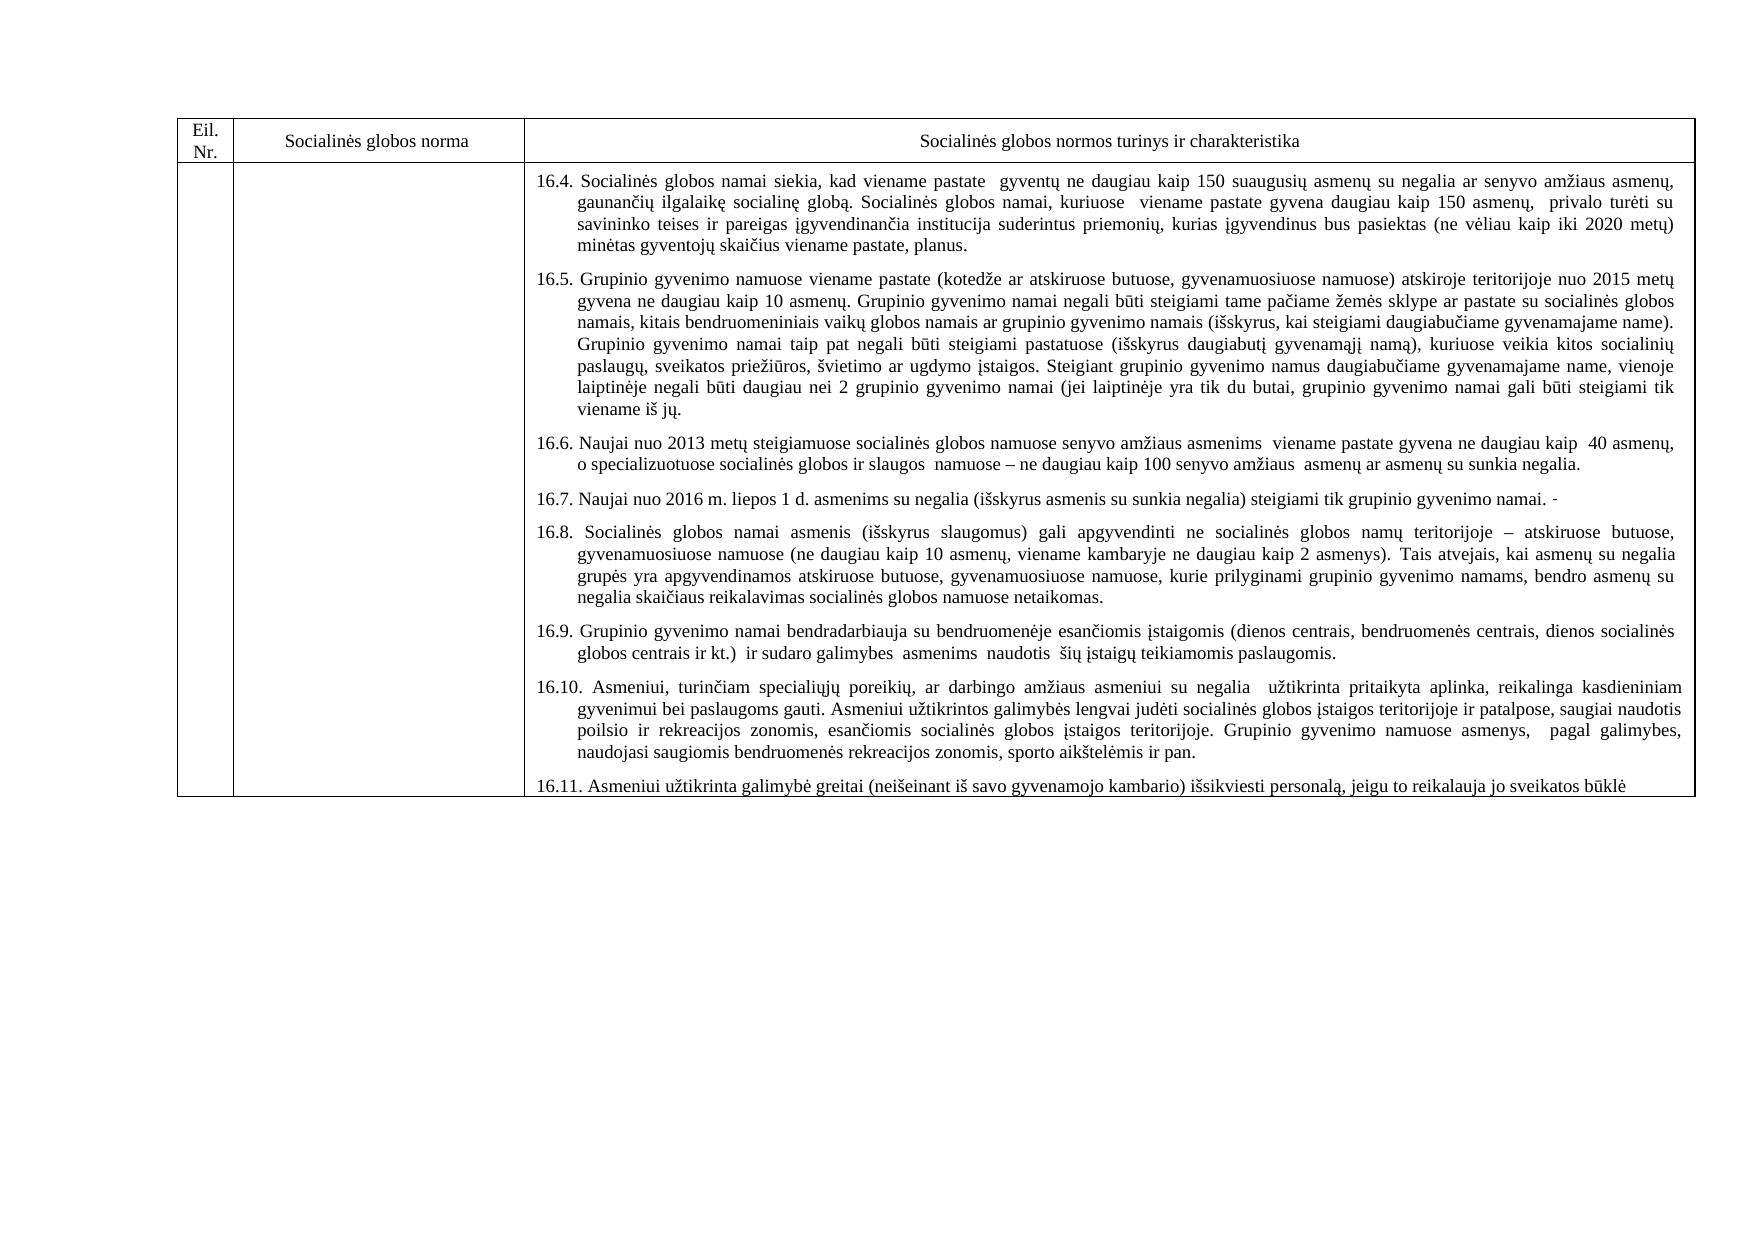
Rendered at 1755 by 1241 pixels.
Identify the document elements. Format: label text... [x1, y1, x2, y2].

table_cell [178, 163, 233, 796]
table_header Socialinės globos norma [234, 119, 524, 162]
table_header Socialinės globos normos turinys ir charakteristika [525, 119, 1694, 162]
table_header Eil. Nr. [178, 119, 233, 162]
table_cell 16.4. Socialinės globos namai siekia, kad viename pastate gyventų ne daugiau kaip 150 suaugusių asmenų su negalia ar senyvo amžiaus asmenų, gaunančių ilgalaikę socialinę globą. Socialinės globos namai, kuriuose viename pastate gyvena daugiau kaip 150 asmenų, privalo turėti su savininko teises ir pareigas įgyvendinančia institucija suderintus priemonių, kurias įgyvendinus bus pasiektas (ne vėliau kaip iki 2020 metų) minėtas gyventojų skaičius viename pastate, planus. 16.5. Grupinio gyvenimo namuose viename pastate (kotedže ar atskiruose butuose, gyvenamuosiuose namuose) atskiroje teritorijoje nuo 2015 metų gyvena ne daugiau kaip 10 asmenų. Grupinio gyvenimo namai negali būti steigiami tame pačiame žemės sklype ar pastate su socialinės globos namais, kitais bendruomeniniais vaikų globos namais ar grupinio gyvenimo namais (išskyrus, kai steigiami daugiabučiame gyvenamajame name). Grupinio gyvenimo namai taip pat negali būti steigiami pastatuose (išskyrus daugiabutį gyvenamąjį namą), kuriuose veikia kitos socialinių paslaugų, sveikatos priežiūros, švietimo ar ugdymo įstaigos. Steigiant grupinio gyvenimo namus daugiabučiame gyvenamajame name, vienoje laiptinėje negali būti daugiau nei 2 grupinio gyvenimo namai (jei laiptinėje yra tik du butai, grupinio gyvenimo namai gali būti steigiami tik viename iš jų. 16.6. Naujai nuo 2013 metų steigiamuose socialinės globos namuose senyvo amžiaus asmenims viename pastate gyvena ne daugiau kaip 40 asmenų, o specializuotuose socialinės globos ir slaugos namuose – ne daugiau kaip 100 senyvo amžiaus asmenų ar asmenų su sunkia negalia. 16.7. Naujai nuo 2016 m. liepos 1 d. asmenims su negalia (išskyrus asmenis su sunkia negalia) steigiami tik grupinio gyvenimo namai. 16.8. Socialinės globos namai asmenis (išskyrus slaugomus) gali apgyvendinti ne socialinės globos namų teritorijoje – atskiruose butuose, gyvenamuosiuose namuose (ne daugiau kaip 10 asmenų, viename kambaryje ne daugiau kaip 2 asmenys). Tais atvejais, kai asmenų su negalia grupės yra apgyvendinamos atskiruose butuose, gyvenamuosiuose namuose, kurie prilyginami grupinio gyvenimo namams, bendro asmenų su negalia skaičiaus reikalavimas socialinės globos namuose netaikomas. 16.9. Grupinio gyvenimo namai bendradarbiauja su bendruomenėje esančiomis įstaigomis (dienos centrais, bendruomenės centrais, dienos socialinės globos centrais ir kt.) ir sudaro galimybes asmenims naudotis šių įstaigų teikiamomis paslaugomis. 16.10. Asmeniui, turinčiam specialiųjų poreikių, ar darbingo amžiaus asmeniui su negalia užtikrinta pritaikyta aplinka, reikalinga kasdieniniam gyvenimui bei paslaugoms gauti. Asmeniui užtikrintos galimybės lengvai judėti socialinės globos įstaigos teritorijoje ir patalpose, saugiai naudotis poilsio ir rekreacijos zonomis, esančiomis socialinės globos įstaigos teritorijoje. Grupinio gyvenimo namuose asmenys, pagal galimybes, naudojasi saugiomis bendruomenės rekreacijos zonomis, sporto aikštelėmis ir pan. 16.11. Asmeniui užtikrinta galimybė greitai (neišeinant iš savo gyvenamojo kambario) išsikviesti personalą, jeigu to reikalauja jo sveikatos būklė [525, 163, 1694, 796]
table_cell [234, 163, 524, 796]
